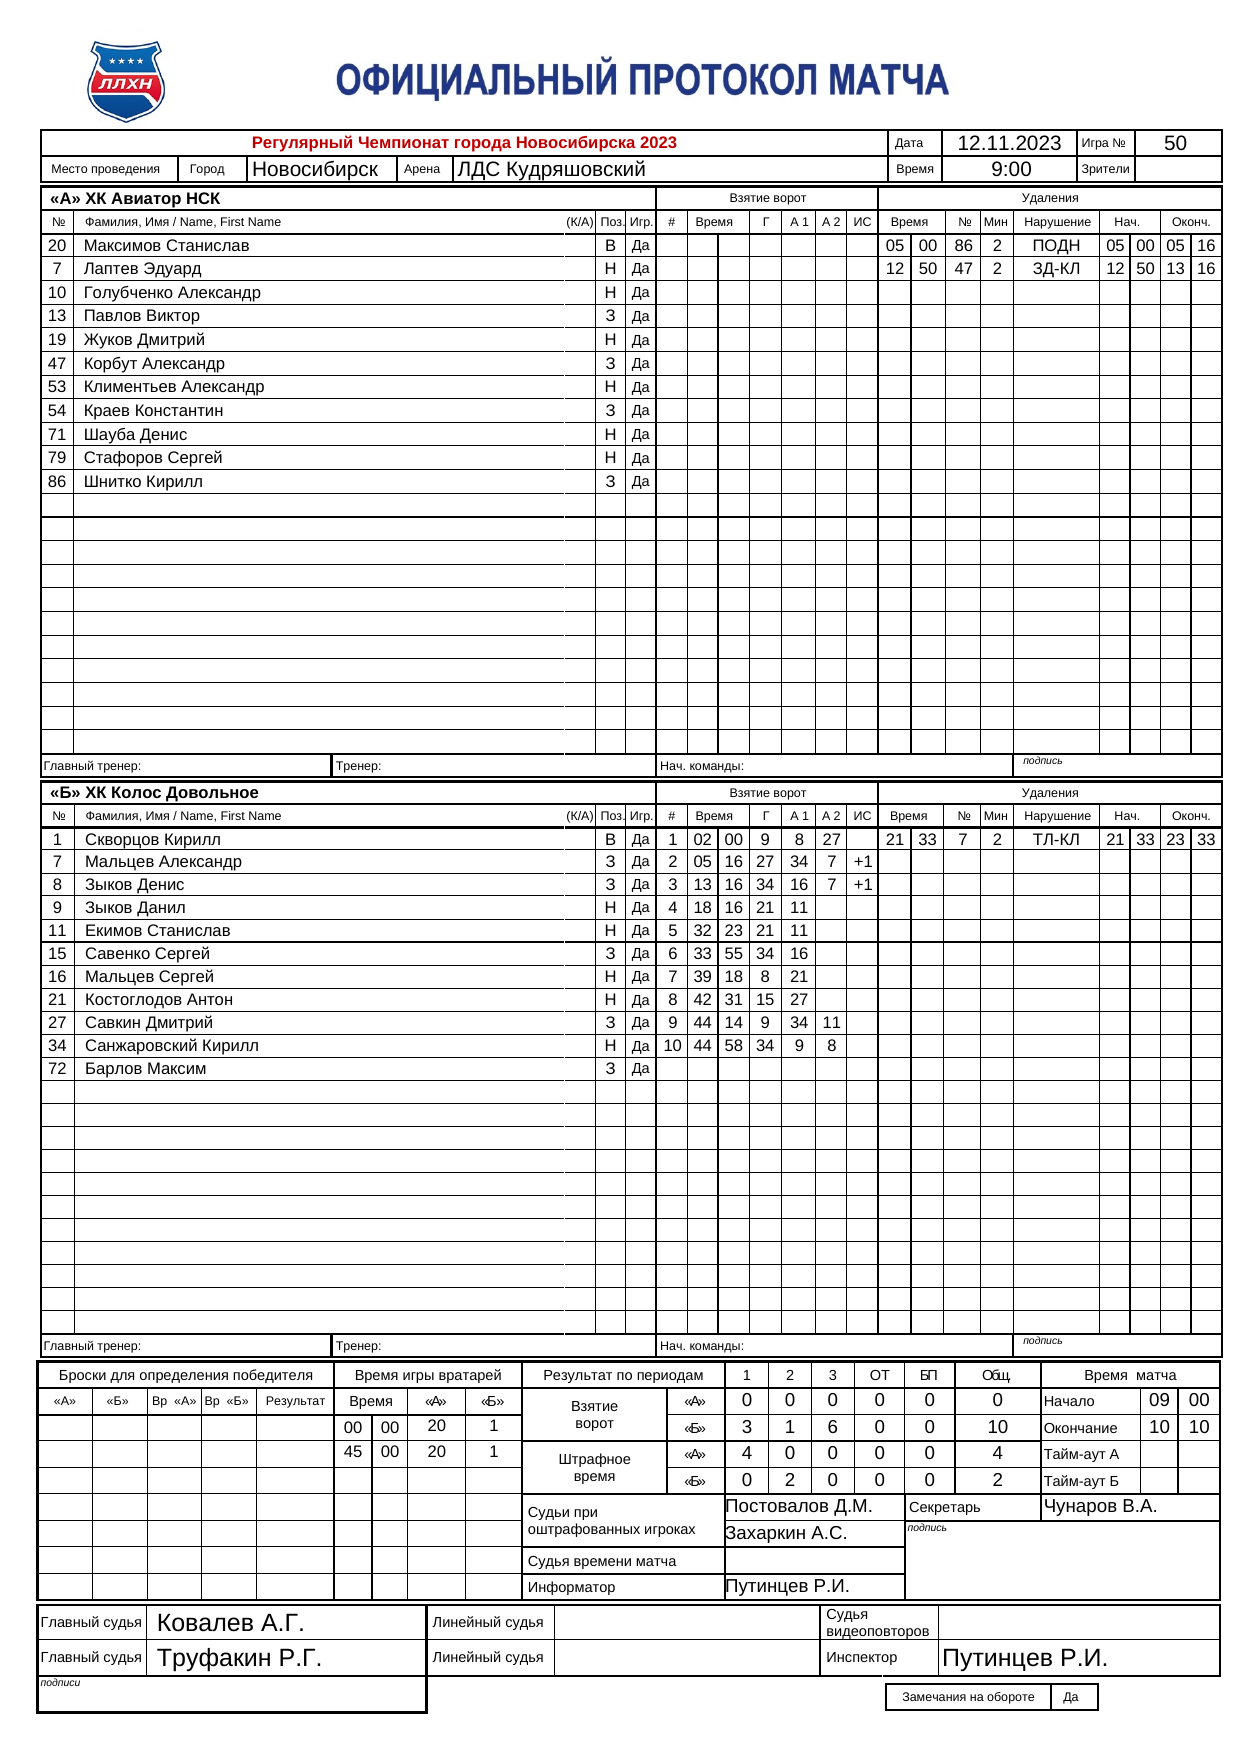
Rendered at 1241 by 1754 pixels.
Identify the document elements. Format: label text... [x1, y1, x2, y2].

table_cell [1192, 1173, 1221, 1195]
table_cell 0 [726, 1389, 768, 1413]
table_cell [981, 1288, 1013, 1310]
table_cell [1136, 157, 1221, 181]
table_cell ИС [847, 805, 877, 826]
table_cell [912, 989, 943, 1011]
table_cell [565, 1311, 595, 1333]
table_cell [719, 565, 749, 587]
table_cell [657, 636, 687, 658]
table_cell 00 [1131, 235, 1160, 256]
table_cell [75, 1104, 564, 1126]
table_cell [879, 565, 910, 587]
table_cell [782, 1127, 815, 1149]
table_cell [1192, 1196, 1221, 1218]
table_cell [1161, 423, 1190, 445]
table_cell [1131, 707, 1160, 729]
table_cell Н [596, 376, 625, 398]
table_cell [1192, 874, 1221, 895]
table_cell 27 [816, 829, 846, 849]
table_cell 54 [42, 399, 73, 422]
table_cell [1192, 920, 1221, 941]
table_cell [1014, 1242, 1099, 1264]
table_cell В [596, 235, 625, 256]
table_cell [847, 423, 877, 445]
table_cell [719, 494, 749, 516]
table_cell [1131, 1150, 1160, 1172]
table_cell Н [596, 896, 625, 918]
table_cell [782, 1081, 815, 1103]
table_cell 16 [1192, 235, 1221, 256]
table_cell [75, 1288, 564, 1310]
table_cell [981, 281, 1013, 303]
table_cell 7 [42, 257, 73, 280]
table_cell 53 [42, 376, 73, 398]
table_cell [847, 896, 877, 918]
table_cell [816, 1173, 846, 1195]
table_cell [688, 1196, 717, 1218]
table_cell [782, 1150, 815, 1172]
table_header 3 [812, 1363, 854, 1387]
table_cell [912, 305, 945, 327]
table_cell [565, 588, 595, 611]
table_cell [782, 612, 815, 634]
table_cell 4 [726, 1442, 768, 1467]
table_cell [782, 683, 815, 706]
table_cell З [596, 1012, 625, 1033]
table_cell [596, 1104, 625, 1126]
table_cell [1161, 399, 1190, 422]
table_cell [565, 1127, 595, 1149]
table_cell 0 [812, 1442, 854, 1467]
table_cell [750, 494, 781, 516]
table_cell Ковалев А.Г. [147, 1606, 425, 1639]
table_cell 34 [750, 943, 781, 964]
table_cell [626, 1265, 655, 1287]
table_cell 23 [719, 920, 749, 941]
table_cell [816, 588, 846, 611]
table_cell [1131, 1219, 1160, 1241]
table_cell [981, 636, 1013, 658]
table_cell [596, 1127, 625, 1149]
table_cell [1014, 874, 1099, 895]
table_cell 0 [956, 1389, 1040, 1413]
table_cell [816, 281, 846, 303]
table_cell [750, 1265, 781, 1287]
table_cell [1141, 1441, 1177, 1467]
table_cell [1131, 376, 1160, 398]
table_cell [719, 1104, 749, 1126]
table_cell Постовалов Д.М. [726, 1495, 904, 1520]
table_cell [1014, 565, 1099, 587]
table_cell Зрители [1078, 157, 1134, 181]
table_cell [1192, 494, 1221, 516]
table_cell [74, 541, 564, 564]
table_cell [719, 683, 749, 706]
table_cell [1192, 1035, 1221, 1057]
table_cell 71 [42, 423, 73, 445]
table_cell [782, 235, 815, 256]
table_cell [816, 1311, 846, 1333]
table_cell [74, 636, 564, 658]
table_cell [750, 565, 781, 587]
table_cell [750, 1104, 781, 1126]
table_cell 10 [657, 1035, 687, 1057]
table_cell [408, 1547, 465, 1573]
table_cell [1192, 896, 1221, 918]
table_cell [847, 588, 877, 611]
table_cell Г [750, 211, 781, 233]
table_cell [879, 446, 910, 469]
table_cell 9 [657, 1012, 687, 1033]
table_cell [944, 1058, 980, 1079]
table_cell [1192, 376, 1221, 398]
table_cell [596, 1311, 625, 1333]
table_cell [879, 683, 910, 706]
table_cell [912, 1081, 943, 1103]
table_cell [688, 1219, 717, 1241]
table_cell [1192, 446, 1221, 469]
table_cell 16 [1192, 257, 1221, 280]
table_cell [257, 1574, 333, 1599]
table_cell [42, 1081, 74, 1103]
table_cell Нач. команды: [657, 1335, 1012, 1356]
table_cell [782, 281, 815, 303]
table_cell [408, 1574, 465, 1599]
table_cell Взятие ворот [523, 1389, 666, 1440]
table_cell [657, 683, 687, 706]
table_cell [1131, 281, 1160, 303]
table_cell [981, 683, 1013, 706]
table_cell [750, 235, 781, 256]
table_cell [879, 636, 910, 658]
table_cell [750, 1173, 781, 1195]
table_cell [782, 1173, 815, 1195]
table_cell [912, 1012, 943, 1033]
table_cell Г [750, 805, 781, 826]
table_cell [1014, 305, 1099, 327]
table_cell Нарушение [1014, 805, 1099, 826]
table_cell 39 [688, 966, 717, 987]
table_cell [565, 423, 595, 445]
table_cell № [42, 211, 73, 233]
table_cell [1100, 352, 1129, 374]
table_cell [626, 1173, 655, 1195]
table_cell 0 [855, 1415, 904, 1440]
table_cell [596, 707, 625, 729]
table_cell Результат [257, 1389, 333, 1413]
table_cell [816, 966, 846, 987]
table_cell Да [626, 352, 655, 374]
table_cell [657, 470, 687, 493]
table_cell [939, 1606, 1219, 1639]
table_cell [879, 399, 910, 422]
table_cell [75, 1242, 564, 1264]
table_cell [373, 1468, 407, 1493]
table_cell [596, 518, 625, 540]
table_cell [816, 896, 846, 918]
table_cell 42 [688, 989, 717, 1011]
table_cell 14 [719, 1012, 749, 1033]
table_cell 8 [816, 1035, 846, 1057]
table_cell [1014, 1081, 1099, 1103]
table_cell [847, 399, 877, 422]
table_cell [596, 1265, 625, 1287]
table_cell [981, 920, 1013, 941]
table_cell [257, 1521, 333, 1546]
table_cell [1014, 920, 1099, 941]
table_cell 2 [657, 850, 687, 872]
table_cell Игр. [626, 805, 655, 826]
table_cell [912, 659, 945, 682]
table_cell 16 [782, 874, 815, 895]
table_cell [335, 1521, 371, 1546]
table_cell [1014, 376, 1099, 398]
table_cell 18 [688, 896, 717, 918]
table_cell [42, 565, 73, 587]
table_cell [750, 1150, 781, 1172]
table_cell [883, 1677, 1220, 1681]
table_cell [1100, 1196, 1129, 1218]
table_cell [816, 683, 846, 706]
table_cell [42, 1150, 74, 1172]
table_cell [1014, 707, 1099, 729]
table_cell [981, 518, 1013, 540]
table_cell [75, 1173, 564, 1195]
table_cell [657, 565, 687, 587]
table_cell 27 [782, 989, 815, 1011]
table_cell [74, 518, 564, 540]
table_header Замечания на обороте [887, 1685, 1050, 1709]
table_cell [816, 328, 846, 351]
table_cell [1131, 588, 1160, 611]
table_cell [1131, 943, 1160, 964]
table_cell [879, 541, 910, 564]
table_cell «А» [668, 1442, 724, 1467]
table_cell [1014, 989, 1099, 1011]
table_cell [39, 1441, 92, 1467]
table_cell [657, 281, 687, 303]
table_cell Вр «Б» [202, 1389, 256, 1413]
table_cell [912, 1058, 943, 1079]
table_cell [981, 1265, 1013, 1287]
table_cell [74, 730, 564, 753]
table_cell [1014, 850, 1099, 872]
table_cell 47 [946, 257, 980, 280]
table_cell [1014, 1035, 1099, 1057]
table_cell [847, 966, 877, 987]
table_cell ЛДС Кудряшовский [454, 157, 887, 181]
table_cell [1131, 352, 1160, 374]
table_cell [74, 707, 564, 729]
table_cell [944, 989, 980, 1011]
table_cell [626, 565, 655, 587]
table_cell Труфакин Р.Г. [147, 1640, 425, 1675]
table_cell [750, 1242, 781, 1264]
table_cell [596, 1150, 625, 1172]
table_cell 72 [42, 1058, 74, 1079]
table_cell 11 [816, 1012, 846, 1033]
table_cell З [596, 470, 625, 493]
table_cell [565, 1081, 595, 1103]
table_cell [626, 1288, 655, 1310]
table_cell Барлов Максим [75, 1058, 564, 1079]
table_cell 1 [769, 1415, 811, 1440]
table_cell [1100, 423, 1129, 445]
table_cell Скворцов Кирилл [75, 829, 564, 849]
table_header Удаления [879, 783, 1221, 803]
table_cell [1131, 730, 1160, 753]
table_cell [93, 1521, 147, 1546]
table_cell [148, 1547, 201, 1573]
table_cell [1192, 281, 1221, 303]
table_cell [719, 1173, 749, 1195]
table_cell Главный судья [39, 1640, 146, 1675]
table_cell Да [626, 470, 655, 493]
table_cell [202, 1416, 256, 1440]
table_cell [1161, 966, 1190, 987]
table_cell Игр. [626, 211, 655, 233]
table_cell Да [626, 989, 655, 1011]
table_cell № [944, 805, 980, 826]
table_cell В [596, 829, 625, 849]
table_cell [816, 305, 846, 327]
table_cell [816, 612, 846, 634]
table_cell [944, 1104, 980, 1126]
table_cell [1161, 1311, 1190, 1333]
table_cell 8 [750, 966, 781, 987]
table_cell [1131, 989, 1160, 1011]
table_cell «А» [668, 1389, 724, 1413]
table_cell 10 [1179, 1415, 1219, 1440]
table_cell [565, 636, 595, 658]
table_cell 33 [688, 943, 717, 964]
table_cell 20 [408, 1416, 465, 1440]
table_cell [1192, 588, 1221, 611]
table_cell [42, 1127, 74, 1149]
table_cell [626, 1196, 655, 1218]
table_cell [981, 707, 1013, 729]
table_cell [1161, 541, 1190, 564]
table_cell [202, 1468, 256, 1493]
table_cell [688, 541, 717, 564]
table_cell [565, 376, 595, 398]
table_cell [816, 1196, 846, 1218]
table_cell [1131, 612, 1160, 634]
table_cell [782, 588, 815, 611]
table_cell [912, 636, 945, 658]
table_header Взятие ворот [657, 783, 877, 803]
table_cell [1014, 1173, 1099, 1195]
table_cell «А» [39, 1389, 92, 1413]
table_cell 0 [812, 1468, 854, 1493]
table_cell 2 [769, 1468, 811, 1493]
table_cell [688, 1104, 717, 1126]
table_cell [750, 1081, 781, 1103]
table_cell 44 [688, 1035, 717, 1057]
table_cell [657, 541, 687, 564]
table_cell [879, 1242, 910, 1264]
table_cell [688, 659, 717, 682]
table_cell [565, 1196, 595, 1218]
table_cell [688, 494, 717, 516]
table_cell [1161, 1288, 1190, 1310]
table_cell [1161, 1196, 1190, 1218]
table_cell Да [626, 1035, 655, 1057]
table_cell [42, 636, 73, 658]
table_cell [626, 1127, 655, 1149]
table_cell [42, 1196, 74, 1218]
table_cell [816, 659, 846, 682]
table_cell [847, 683, 877, 706]
table_cell Да [626, 446, 655, 469]
table_cell [912, 896, 943, 918]
table_cell [1014, 541, 1099, 564]
table_cell [1192, 470, 1221, 493]
table_cell [981, 1012, 1013, 1033]
table_cell [946, 612, 980, 634]
table_cell [1131, 850, 1160, 872]
table_cell [912, 518, 945, 540]
table_cell А 1 [782, 211, 815, 233]
table_cell [1192, 1058, 1221, 1079]
table_cell [750, 376, 781, 398]
table_cell [816, 494, 846, 516]
table_cell Н [596, 257, 625, 280]
table_cell [912, 1104, 943, 1126]
table_cell 20 [408, 1441, 465, 1467]
table_cell [912, 1173, 943, 1195]
table_cell [596, 1196, 625, 1218]
table_cell [944, 1081, 980, 1103]
table_cell 8 [42, 874, 74, 895]
table_cell [657, 707, 687, 729]
table_cell 0 [812, 1389, 854, 1413]
table_cell [782, 376, 815, 398]
table_cell [912, 328, 945, 351]
table_cell [257, 1547, 333, 1573]
table_cell [912, 850, 943, 872]
table_cell [946, 707, 980, 729]
table_cell [626, 612, 655, 634]
table_cell [565, 943, 595, 964]
table_cell 16 [782, 943, 815, 964]
table_cell [42, 730, 73, 753]
table_cell [944, 1035, 980, 1057]
table_cell [946, 565, 980, 587]
table_cell [847, 541, 877, 564]
table_cell [1100, 376, 1129, 398]
table_cell [782, 1104, 815, 1126]
table_cell Оконч. [1161, 211, 1221, 233]
table_cell [1014, 943, 1099, 964]
table_cell 05 [1161, 235, 1190, 256]
table_cell 3 [726, 1415, 768, 1440]
table_cell Н [596, 989, 625, 1011]
table_cell [782, 352, 815, 374]
table_cell № [42, 805, 74, 826]
table_cell [626, 518, 655, 540]
table_cell [1014, 1127, 1099, 1149]
table_cell подпись [1014, 1335, 1221, 1356]
table_cell 86 [946, 235, 980, 256]
table_cell [1014, 1058, 1099, 1079]
table_cell [1161, 659, 1190, 682]
table_header 12.11.2023 [943, 131, 1076, 155]
table_cell [750, 1196, 781, 1218]
table_cell (К/А) [565, 805, 595, 826]
table_cell [565, 470, 595, 493]
table_cell Да [626, 328, 655, 351]
table_cell [981, 730, 1013, 753]
table_cell Да [626, 966, 655, 987]
table_cell [750, 541, 781, 564]
table_cell [719, 446, 749, 469]
table_cell [1100, 966, 1129, 987]
table_cell [688, 1058, 717, 1079]
table_cell [1192, 707, 1221, 729]
table_cell [879, 850, 910, 872]
table_cell 34 [782, 1012, 815, 1033]
table_cell [847, 989, 877, 1011]
table_cell 19 [42, 328, 73, 351]
table_cell [847, 470, 877, 493]
table_cell [879, 1058, 910, 1079]
table_cell [816, 399, 846, 422]
table_cell [657, 588, 687, 611]
table_cell [782, 1058, 815, 1079]
table_cell Да [626, 874, 655, 895]
table_cell [1192, 1265, 1221, 1287]
table_cell [944, 1173, 980, 1195]
table_cell [1192, 423, 1221, 445]
table_cell [565, 896, 595, 918]
table_cell [202, 1521, 256, 1546]
table_cell [1014, 518, 1099, 540]
table_cell [750, 257, 781, 280]
table_cell [1192, 730, 1221, 753]
table_cell [1161, 896, 1190, 918]
table_cell [816, 943, 846, 964]
table_cell [1014, 612, 1099, 634]
table_cell [657, 1288, 687, 1310]
table_cell [912, 1127, 943, 1149]
table_cell [1100, 612, 1129, 634]
table_cell [1131, 494, 1160, 516]
table_cell [1192, 966, 1221, 987]
table_cell Секретарь [906, 1495, 1040, 1520]
table_cell Зыков Данил [75, 896, 564, 918]
table_cell подписи [39, 1677, 425, 1711]
table_cell Павлов Виктор [74, 305, 564, 327]
table_cell [816, 1127, 846, 1149]
table_cell [335, 1574, 371, 1599]
table_header Игра № [1078, 131, 1134, 155]
table_cell 0 [905, 1468, 954, 1493]
table_cell [879, 1012, 910, 1033]
table_cell [75, 1081, 564, 1103]
table_cell [719, 1242, 749, 1264]
table_cell [750, 1058, 781, 1079]
table_cell [847, 707, 877, 729]
table_cell [719, 423, 749, 445]
table_cell [1179, 1441, 1219, 1467]
table_cell [1192, 1150, 1221, 1172]
table_cell Новосибирск [248, 157, 396, 181]
table_cell [1192, 305, 1221, 327]
table_cell Мальцев Сергей [75, 966, 564, 987]
table_cell [879, 1173, 910, 1195]
table_cell [1131, 305, 1160, 327]
table_cell [879, 1127, 910, 1149]
table_cell [148, 1494, 201, 1520]
table_cell Путинцев Р.И. [939, 1640, 1219, 1675]
table_cell [1100, 1219, 1129, 1241]
table_cell [912, 683, 945, 706]
table_cell 86 [42, 470, 73, 493]
table_cell Тренер: [333, 1335, 655, 1356]
table_cell Да [626, 257, 655, 280]
table_cell [981, 1311, 1013, 1333]
table_cell Линейный судья [428, 1606, 554, 1639]
table_cell [719, 612, 749, 634]
table_cell [816, 1288, 846, 1310]
table_cell [1192, 1104, 1221, 1126]
table_cell [782, 1219, 815, 1241]
table_cell [946, 541, 980, 564]
table_cell Город [179, 157, 246, 181]
table_cell [912, 920, 943, 941]
table_cell «Б» [668, 1415, 724, 1440]
table_cell [657, 423, 687, 445]
table_cell [93, 1416, 147, 1440]
table_cell [565, 352, 595, 374]
table_cell [1161, 1242, 1190, 1264]
table_cell 12 [1100, 257, 1129, 280]
table_cell [981, 305, 1013, 327]
table_cell 9 [42, 896, 74, 918]
table_cell Главный тренер: [42, 755, 330, 776]
table_cell 7 [816, 874, 846, 895]
table_cell [657, 1265, 687, 1287]
table_cell [1161, 683, 1190, 706]
table_cell 00 [912, 235, 945, 256]
table_cell [626, 707, 655, 729]
table_cell [408, 1494, 465, 1520]
table_cell [981, 1035, 1013, 1057]
table_cell [816, 1265, 846, 1287]
table_cell [565, 920, 595, 941]
table_cell [466, 1547, 521, 1573]
table_cell Путинцев Р.И. [726, 1575, 904, 1599]
table_cell [565, 1242, 595, 1264]
table_cell «Б » [466, 1389, 521, 1413]
table_cell Голубченко Александр [74, 281, 564, 303]
table_cell [565, 683, 595, 706]
table_cell З [596, 874, 625, 895]
table_cell [466, 1521, 521, 1546]
table_cell 0 [769, 1389, 811, 1413]
table_cell [1131, 423, 1160, 445]
table_cell [1014, 730, 1099, 753]
table_cell [596, 541, 625, 564]
table_cell [596, 659, 625, 682]
table_cell 13 [42, 305, 73, 327]
table_cell Жуков Дмитрий [74, 328, 564, 351]
table_cell 0 [855, 1468, 904, 1493]
table_cell [1192, 659, 1221, 682]
table_cell [596, 636, 625, 658]
table_cell 9 [750, 1012, 781, 1033]
table_cell [257, 1468, 333, 1493]
table_cell [946, 470, 980, 493]
table_cell [42, 1104, 74, 1126]
table_cell 2 [981, 829, 1013, 849]
table_cell [912, 966, 943, 987]
table_cell [879, 1196, 910, 1218]
table_cell [596, 683, 625, 706]
table_cell Да [626, 920, 655, 941]
table_cell [944, 1127, 980, 1149]
table_cell [1161, 1173, 1190, 1195]
table_cell [1014, 1196, 1099, 1218]
table_cell 00 [373, 1416, 407, 1440]
table_cell ПОДН [1014, 235, 1099, 256]
table_cell [626, 1219, 655, 1241]
table_cell [816, 470, 846, 493]
table_cell [93, 1494, 147, 1520]
table_cell [74, 659, 564, 682]
table_header Регулярный Чемпионат города Новосибирска 2023 [42, 131, 887, 155]
table_cell [657, 1081, 687, 1103]
table_cell [42, 659, 73, 682]
table_cell [816, 1150, 846, 1172]
table_cell 47 [42, 352, 73, 374]
table_cell [879, 612, 910, 634]
table_cell [565, 829, 595, 849]
table_cell [879, 518, 910, 540]
table_cell [912, 588, 945, 611]
table_cell [202, 1547, 256, 1573]
table_cell [565, 257, 595, 280]
table_cell 6 [812, 1415, 854, 1440]
table_cell [1161, 707, 1190, 729]
table_cell [39, 1574, 92, 1599]
table_cell [1161, 989, 1190, 1011]
table_cell [555, 1640, 819, 1675]
table_cell [335, 1547, 371, 1573]
table_cell [816, 1219, 846, 1241]
table_cell 27 [750, 850, 781, 872]
table_cell [1131, 1288, 1160, 1310]
table_cell [565, 1288, 595, 1310]
table_cell [847, 829, 877, 849]
table_cell 11 [782, 920, 815, 941]
table_cell [1161, 328, 1190, 351]
table_cell [719, 1311, 749, 1333]
table_cell [879, 659, 910, 682]
table_cell [981, 1196, 1013, 1218]
table_cell # [657, 211, 687, 233]
table_cell [719, 1081, 749, 1103]
table_cell [1161, 730, 1190, 753]
table_cell 4 [657, 896, 687, 918]
table_cell [946, 636, 980, 658]
table_cell Начало [1042, 1389, 1140, 1413]
table_cell [565, 1104, 595, 1126]
table_cell [879, 966, 910, 987]
table_cell [816, 376, 846, 398]
table_cell [944, 1242, 980, 1264]
table_cell [1192, 1081, 1221, 1103]
table_cell [750, 328, 781, 351]
table_cell Арена [398, 157, 452, 181]
table_cell [657, 1196, 687, 1218]
table_cell [782, 1242, 815, 1264]
table_cell [688, 518, 717, 540]
table_cell # [657, 805, 687, 826]
table_cell [565, 659, 595, 682]
table_cell [816, 1058, 846, 1079]
table_cell [75, 1127, 564, 1149]
table_cell [202, 1494, 256, 1520]
table_cell [1014, 470, 1099, 493]
table_cell [847, 730, 877, 753]
table_cell [912, 352, 945, 374]
table_cell 00 [719, 829, 749, 849]
table_cell [657, 518, 687, 540]
table_cell [847, 235, 877, 256]
table_cell [981, 850, 1013, 872]
table_cell [1192, 328, 1221, 351]
table_cell [74, 565, 564, 587]
table_cell Н [596, 328, 625, 351]
table_cell «А» [408, 1389, 465, 1413]
table_cell [1131, 920, 1160, 941]
table_cell 34 [750, 1035, 781, 1057]
table_cell [202, 1441, 256, 1467]
table_cell [981, 1242, 1013, 1264]
table_cell [1100, 588, 1129, 611]
table_cell [981, 1150, 1013, 1172]
table_cell [657, 352, 687, 374]
table_cell [944, 1288, 980, 1310]
table_cell [944, 874, 980, 895]
table_cell [816, 257, 846, 280]
table_cell [1131, 518, 1160, 540]
table_cell [1100, 1288, 1129, 1310]
table_cell [1014, 423, 1099, 445]
table_cell Мин [981, 211, 1013, 233]
table_cell [1100, 1058, 1129, 1079]
table_cell [847, 612, 877, 634]
table_cell [596, 1242, 625, 1264]
table_cell [466, 1494, 521, 1520]
table_cell [1100, 989, 1129, 1011]
table_cell [1131, 1081, 1160, 1103]
table_cell 18 [719, 966, 749, 987]
table_cell [1131, 399, 1160, 422]
table_cell [688, 636, 717, 658]
table_cell [981, 1219, 1013, 1241]
table_cell [1100, 1081, 1129, 1103]
table_cell [1179, 1468, 1219, 1493]
table_cell 2 [981, 235, 1013, 256]
table_cell [912, 446, 945, 469]
table_cell Краев Константин [74, 399, 564, 422]
table_cell [816, 352, 846, 374]
table_cell [93, 1468, 147, 1493]
table_cell [847, 1058, 877, 1079]
table_cell [1131, 470, 1160, 493]
table_cell [75, 1219, 564, 1241]
table_cell Инспектор [821, 1640, 938, 1675]
table_cell [1161, 850, 1190, 872]
table_cell [1161, 1150, 1190, 1172]
table_cell [782, 1265, 815, 1287]
table_cell [847, 636, 877, 658]
table_cell [912, 541, 945, 564]
table_cell [1100, 730, 1129, 753]
table_cell [981, 989, 1013, 1011]
table_cell [1131, 1058, 1160, 1079]
table_cell 50 [912, 257, 945, 280]
table_cell [657, 1058, 687, 1079]
table_cell [946, 281, 980, 303]
table_cell [565, 1173, 595, 1195]
table_cell [719, 636, 749, 658]
table_cell [596, 730, 625, 753]
table_cell [719, 1127, 749, 1149]
table_cell [1161, 1265, 1190, 1287]
table_cell [75, 1311, 564, 1333]
table_cell [816, 565, 846, 587]
table_cell [782, 1288, 815, 1310]
table_cell [847, 1081, 877, 1103]
table_cell [782, 659, 815, 682]
table_cell [1131, 966, 1160, 987]
table_cell [688, 1242, 717, 1264]
table_cell [1100, 636, 1129, 658]
table_cell Нач. команды: [657, 755, 1012, 776]
table_cell [981, 399, 1013, 422]
table_cell [1192, 1012, 1221, 1033]
table_cell [879, 423, 910, 445]
table_cell [565, 494, 595, 516]
table_cell [719, 588, 749, 611]
table_cell [42, 1288, 74, 1310]
table_cell 21 [750, 920, 781, 941]
table_cell [1014, 636, 1099, 658]
table_cell 0 [769, 1442, 811, 1467]
table_cell [626, 683, 655, 706]
table_header «А» ХК Авиатор НСК [42, 188, 655, 209]
table_cell [782, 1311, 815, 1333]
table_cell [1131, 874, 1160, 895]
table_cell 1 [466, 1416, 521, 1440]
table_cell [1161, 352, 1190, 374]
table_cell [1131, 446, 1160, 469]
table_cell +1 [847, 874, 877, 895]
table_cell [1100, 1127, 1129, 1149]
table_cell ЗД-КЛ [1014, 257, 1099, 280]
table_cell [657, 1311, 687, 1333]
table_cell [565, 612, 595, 634]
table_cell [981, 588, 1013, 611]
table_cell 9 [782, 1035, 815, 1057]
table_cell [596, 588, 625, 611]
table_cell [42, 707, 73, 729]
table_cell [1161, 470, 1190, 493]
table_cell [555, 1606, 819, 1639]
table_cell [816, 989, 846, 1011]
table_cell Вр «А» [148, 1389, 201, 1413]
table_cell [688, 399, 717, 422]
table_cell [1161, 281, 1190, 303]
table_cell [816, 730, 846, 753]
table_cell 05 [688, 850, 717, 872]
table_cell Окончание [1042, 1415, 1140, 1440]
table_cell [1100, 1150, 1129, 1172]
table_cell [1131, 1012, 1160, 1033]
table_cell [912, 612, 945, 634]
table_cell [847, 1242, 877, 1264]
table_cell [912, 730, 945, 753]
table_cell Тренер: [333, 755, 655, 776]
table_cell З [596, 305, 625, 327]
table_cell [719, 707, 749, 729]
table_cell [39, 1521, 92, 1546]
table_cell [1014, 281, 1099, 303]
table_cell 7 [944, 829, 980, 849]
table_cell [42, 588, 73, 611]
table_cell [912, 1265, 943, 1287]
table_cell [657, 730, 687, 753]
table_header Удаления [879, 188, 1221, 209]
table_cell [719, 399, 749, 422]
table_cell [981, 896, 1013, 918]
table_cell [148, 1441, 201, 1467]
table_cell [719, 328, 749, 351]
table_cell Да [626, 235, 655, 256]
table_cell [1161, 1104, 1190, 1126]
table_cell [912, 281, 945, 303]
table_cell [565, 541, 595, 564]
table_cell [847, 1265, 877, 1287]
table_cell 9:00 [943, 157, 1076, 181]
table_cell [981, 328, 1013, 351]
table_cell [148, 1468, 201, 1493]
table_cell [1192, 1288, 1221, 1310]
table_header 50 [1136, 131, 1221, 155]
table_cell 7 [42, 850, 74, 872]
table_cell [1131, 1173, 1160, 1195]
table_cell [148, 1521, 201, 1546]
table_cell [912, 1150, 943, 1172]
table_cell 0 [905, 1389, 954, 1413]
table_cell [657, 328, 687, 351]
table_cell 21 [42, 989, 74, 1011]
table_cell [981, 494, 1013, 516]
table_cell [750, 470, 781, 493]
table_cell [1100, 874, 1129, 895]
table_cell [946, 399, 980, 422]
table_cell [847, 1150, 877, 1172]
table_cell [944, 920, 980, 941]
table_cell [39, 1416, 92, 1440]
table_cell [981, 1104, 1013, 1126]
table_cell [782, 518, 815, 540]
table_cell [93, 1547, 147, 1573]
table_cell [879, 1311, 910, 1333]
table_cell [912, 1035, 943, 1057]
table_cell [1100, 1104, 1129, 1126]
table_cell [688, 423, 717, 445]
table_cell [879, 470, 910, 493]
table_cell Чунаров В.А. [1042, 1495, 1219, 1520]
table_cell [75, 1196, 564, 1218]
table_cell Мальцев Александр [75, 850, 564, 872]
table_cell [626, 659, 655, 682]
table_cell [782, 423, 815, 445]
table_cell [879, 1104, 910, 1126]
table_cell Нач. [1100, 211, 1160, 233]
table_cell Главный судья [39, 1606, 146, 1639]
table_header Броски для определения победителя [39, 1363, 333, 1387]
table_cell [657, 376, 687, 398]
table_cell [847, 305, 877, 327]
table_cell [782, 541, 815, 564]
table_cell 6 [657, 943, 687, 964]
table_cell № [946, 211, 980, 233]
table_cell [946, 423, 980, 445]
table_cell [42, 494, 73, 516]
table_cell [782, 328, 815, 351]
table_cell [657, 1104, 687, 1126]
table_cell [879, 1265, 910, 1287]
table_cell [688, 565, 717, 587]
table_cell Н [596, 920, 625, 941]
table_cell [688, 328, 717, 351]
table_cell [879, 1035, 910, 1057]
table_cell [879, 730, 910, 753]
table_cell [1161, 518, 1190, 540]
table_header 2 [769, 1363, 811, 1387]
table_cell [1014, 683, 1099, 706]
table_cell Шауба Денис [74, 423, 564, 445]
table_cell [688, 470, 717, 493]
table_cell [596, 565, 625, 587]
table_cell Захаркин А.С. [726, 1521, 904, 1546]
table_cell [688, 588, 717, 611]
table_cell [1141, 1468, 1177, 1493]
table_cell [912, 399, 945, 422]
table_cell [847, 659, 877, 682]
table_cell Н [596, 1035, 625, 1057]
table_cell [912, 707, 945, 729]
table_cell [1100, 1012, 1129, 1033]
table_cell [1131, 1035, 1160, 1057]
table_cell [912, 470, 945, 493]
table_cell [39, 1468, 92, 1493]
table_cell 05 [1100, 235, 1129, 256]
table_cell [946, 494, 980, 516]
table_cell [750, 281, 781, 303]
table_cell [626, 588, 655, 611]
table_cell [1131, 636, 1160, 658]
table_cell 16 [719, 874, 749, 895]
table_cell [719, 352, 749, 374]
table_cell [688, 305, 717, 327]
table_cell [1014, 1265, 1099, 1287]
table_cell [1014, 1219, 1099, 1241]
table_cell [657, 446, 687, 469]
table_cell [847, 1127, 877, 1149]
table_cell [688, 281, 717, 303]
table_cell 15 [42, 943, 74, 964]
table_cell Санжаровский Кирилл [75, 1035, 564, 1057]
table_cell [1192, 1311, 1221, 1333]
table_cell [1192, 1127, 1221, 1149]
table_cell [1131, 541, 1160, 564]
table_cell 50 [1131, 257, 1160, 280]
table_cell [565, 1219, 595, 1241]
table_cell [657, 1219, 687, 1241]
table_cell [879, 707, 910, 729]
table_cell 34 [782, 850, 815, 872]
table_cell [847, 1196, 877, 1218]
table_cell [1161, 636, 1190, 658]
table_cell подпись [1014, 755, 1221, 776]
table_cell А 2 [816, 211, 846, 233]
table_cell Время [688, 805, 749, 826]
table_cell [1100, 305, 1129, 327]
table_cell [816, 235, 846, 256]
table_cell Н [596, 281, 625, 303]
table_cell [944, 1219, 980, 1241]
table_cell [879, 1219, 910, 1241]
table_cell 02 [688, 829, 717, 849]
table_cell 20 [42, 235, 73, 256]
table_header Дата [889, 131, 941, 155]
table_cell Место проведения [42, 157, 177, 181]
table_cell [719, 659, 749, 682]
table_cell [847, 328, 877, 351]
table_cell [847, 1288, 877, 1310]
table_cell 9 [750, 829, 781, 849]
table_cell (К/А) [565, 211, 595, 233]
table_cell 45 [335, 1441, 371, 1467]
table_cell З [596, 352, 625, 374]
table_cell [981, 612, 1013, 634]
table_cell Да [626, 399, 655, 422]
table_cell [1161, 1127, 1190, 1149]
table_header Время игры вратарей [335, 1363, 521, 1387]
table_cell [1131, 1104, 1160, 1126]
table_cell [1131, 1265, 1160, 1287]
table_cell [750, 659, 781, 682]
table_cell [750, 352, 781, 374]
table_cell [42, 541, 73, 564]
table_cell [335, 1468, 371, 1493]
table_cell [565, 518, 595, 540]
table_cell [912, 943, 943, 964]
table_cell Да [626, 943, 655, 964]
table_cell [39, 1494, 92, 1520]
table_cell [596, 1173, 625, 1195]
table_cell 27 [42, 1012, 74, 1033]
table_cell [719, 235, 749, 256]
table_cell [1192, 612, 1221, 634]
table_cell [847, 494, 877, 516]
table_cell ТЛ-КЛ [1014, 829, 1099, 849]
table_cell [1100, 850, 1129, 872]
table_cell [657, 1127, 687, 1149]
table_cell [1161, 1012, 1190, 1033]
table_cell [1100, 1265, 1129, 1287]
table_cell Стафоров Сергей [74, 446, 564, 469]
table_cell Да [626, 423, 655, 445]
table_cell [816, 920, 846, 941]
table_cell [981, 1173, 1013, 1195]
table_cell [1192, 636, 1221, 658]
table_cell [981, 565, 1013, 587]
table_cell [847, 1173, 877, 1195]
table_cell [719, 518, 749, 540]
table_cell [657, 659, 687, 682]
table_cell [1014, 446, 1099, 469]
table_cell [626, 1104, 655, 1126]
table_cell Н [596, 423, 625, 445]
table_cell Да [626, 829, 655, 849]
table_cell [879, 281, 910, 303]
table_cell [1161, 920, 1190, 941]
table_cell [981, 423, 1013, 445]
table_cell [565, 1035, 595, 1057]
table_cell [42, 1242, 74, 1264]
table_cell [1100, 683, 1129, 706]
table_cell [42, 612, 73, 634]
table_cell [847, 1035, 877, 1057]
table_cell [688, 1081, 717, 1103]
table_cell [1161, 612, 1190, 634]
table_cell [626, 494, 655, 516]
table_cell 12 [879, 257, 910, 280]
table_cell [1161, 305, 1190, 327]
table_header Время матча [1042, 1363, 1219, 1387]
table_cell [657, 1173, 687, 1195]
table_cell [1100, 707, 1129, 729]
table_cell Мин [981, 805, 1013, 826]
table_cell [946, 305, 980, 327]
table_cell [1192, 989, 1221, 1011]
table_cell 11 [782, 896, 815, 918]
table_cell 15 [750, 989, 781, 1011]
table_cell 8 [782, 829, 815, 849]
table_cell [750, 636, 781, 658]
table_cell [373, 1547, 407, 1573]
table_cell [257, 1441, 333, 1467]
table_cell [1100, 494, 1129, 516]
table_cell [816, 541, 846, 564]
table_cell [688, 257, 717, 280]
table_cell [816, 707, 846, 729]
table_cell [1161, 1219, 1190, 1241]
table_cell [981, 659, 1013, 682]
table_cell [879, 588, 910, 611]
table_header Взятие ворот [657, 188, 877, 209]
table_cell [1192, 683, 1221, 706]
table_cell [782, 399, 815, 422]
table_cell [847, 943, 877, 964]
table_cell 0 [855, 1389, 904, 1413]
table_cell [1192, 518, 1221, 540]
table_cell [1131, 1127, 1160, 1149]
table_cell 0 [905, 1442, 954, 1467]
table_cell Судья видеоповторов [821, 1606, 938, 1639]
table_cell [428, 1677, 882, 1711]
table_cell [596, 612, 625, 634]
table_cell [946, 588, 980, 611]
table_cell [74, 588, 564, 611]
table_cell 34 [750, 874, 781, 895]
table_cell [257, 1416, 333, 1440]
table_cell [42, 1219, 74, 1241]
table_cell [657, 1150, 687, 1172]
table_cell [626, 1242, 655, 1264]
table_cell [1161, 588, 1190, 611]
table_cell Поз. [596, 211, 625, 233]
table_cell [657, 305, 687, 327]
table_cell [944, 1196, 980, 1218]
table_cell [1100, 896, 1129, 918]
table_cell [981, 446, 1013, 469]
table_cell [1014, 352, 1099, 374]
table_cell [912, 1242, 943, 1264]
table_cell [719, 1058, 749, 1079]
table_cell 21 [782, 966, 815, 987]
table_cell 00 [373, 1441, 407, 1467]
table_cell [946, 518, 980, 540]
table_cell 32 [688, 920, 717, 941]
table_cell [202, 1574, 256, 1599]
table_cell 16 [719, 850, 749, 872]
table_cell 55 [719, 943, 749, 964]
table_cell [688, 1265, 717, 1287]
table_cell Время [879, 805, 943, 826]
table_cell [912, 565, 945, 587]
table_cell [719, 470, 749, 493]
table_cell [912, 1196, 943, 1218]
table_cell 79 [42, 446, 73, 469]
table_cell [912, 494, 945, 516]
table_cell 00 [1179, 1389, 1219, 1413]
table_cell [565, 1058, 595, 1079]
table_cell [750, 612, 781, 634]
table_cell [1192, 943, 1221, 964]
table_cell Тайм-аут Б [1042, 1468, 1140, 1493]
table_cell [719, 730, 749, 753]
table_cell [688, 235, 717, 256]
table_cell [565, 989, 595, 1011]
table_cell [782, 1196, 815, 1218]
table_cell [944, 1150, 980, 1172]
table_cell [565, 874, 595, 895]
table_cell [946, 328, 980, 351]
table_cell [565, 328, 595, 351]
table_cell [816, 1104, 846, 1126]
table_cell [657, 1242, 687, 1264]
table_cell 0 [855, 1442, 904, 1467]
table_cell [565, 966, 595, 987]
table_cell 7 [657, 966, 687, 987]
table_cell [565, 1265, 595, 1287]
table_cell Максимов Станислав [74, 235, 564, 256]
table_cell [1014, 399, 1099, 422]
table_cell [688, 1311, 717, 1333]
table_cell Тайм-аут А [1042, 1441, 1140, 1467]
table_cell Судья времени матча [523, 1548, 724, 1573]
table_header 1 [726, 1363, 768, 1387]
table_cell [750, 446, 781, 469]
table_cell [750, 1311, 781, 1333]
table_cell [750, 588, 781, 611]
table_cell [750, 399, 781, 422]
table_cell [816, 423, 846, 445]
table_cell Климентьев Александр [74, 376, 564, 398]
table_cell [688, 683, 717, 706]
table_cell З [596, 943, 625, 964]
table_cell [719, 281, 749, 303]
table_cell 5 [657, 920, 687, 941]
table_cell [719, 376, 749, 398]
table_cell [944, 1311, 980, 1333]
table_cell [373, 1574, 407, 1599]
table_cell [1100, 920, 1129, 941]
table_cell [847, 376, 877, 398]
table_cell [750, 305, 781, 327]
table_cell Да [626, 1058, 655, 1079]
table_cell [1131, 1242, 1160, 1264]
table_cell [565, 446, 595, 469]
table_cell [1014, 328, 1099, 351]
table_cell [74, 683, 564, 706]
table_cell [782, 446, 815, 469]
table_cell [1192, 565, 1221, 587]
table_cell 33 [912, 829, 943, 849]
table_cell [1100, 565, 1129, 587]
table_cell [335, 1494, 371, 1520]
table_cell [912, 1288, 943, 1310]
table_cell [148, 1574, 201, 1599]
table_cell [879, 1288, 910, 1310]
table_cell [750, 1127, 781, 1149]
table_cell Время [889, 157, 941, 181]
table_cell [1192, 1219, 1221, 1241]
table_cell [1100, 659, 1129, 682]
table_cell [1100, 281, 1129, 303]
table_cell [565, 235, 595, 256]
table_cell [1131, 565, 1160, 587]
table_cell [148, 1416, 201, 1440]
table_cell [1161, 446, 1190, 469]
table_cell [782, 470, 815, 493]
table_cell [1100, 1311, 1129, 1333]
table_cell [688, 707, 717, 729]
table_cell 16 [719, 896, 749, 918]
table_cell [1014, 1311, 1099, 1333]
table_cell [750, 423, 781, 445]
table_cell [1014, 1288, 1099, 1310]
table_cell [1161, 874, 1190, 895]
table_cell Зыков Денис [75, 874, 564, 895]
table_cell 34 [42, 1035, 74, 1057]
table_cell [1014, 966, 1099, 987]
table_cell [1100, 470, 1129, 493]
table_cell [981, 943, 1013, 964]
table_cell [719, 1288, 749, 1310]
table_cell [688, 1173, 717, 1195]
table_cell [1100, 446, 1129, 469]
table_cell [946, 376, 980, 398]
table_cell [408, 1468, 465, 1493]
table_cell Да [626, 376, 655, 398]
table_cell [726, 1548, 904, 1573]
table_cell [944, 1265, 980, 1287]
table_cell [879, 328, 910, 351]
table_cell [981, 966, 1013, 987]
table_cell [719, 1196, 749, 1218]
table_cell [847, 518, 877, 540]
table_cell [847, 1012, 877, 1033]
table_cell [688, 1127, 717, 1149]
table_cell 13 [1161, 257, 1190, 280]
table_cell [946, 659, 980, 682]
table_cell [1161, 494, 1190, 516]
table_cell Фамилия, Имя / Name, First Name [74, 211, 565, 233]
table_cell Савкин Дмитрий [75, 1012, 564, 1033]
table_cell 21 [879, 829, 910, 849]
table_cell [1099, 1682, 1220, 1711]
table_cell [1192, 1242, 1221, 1264]
table_cell +1 [847, 850, 877, 872]
table_cell [688, 376, 717, 398]
table_cell Да [626, 850, 655, 872]
table_cell [816, 518, 846, 540]
table_header Общ. [956, 1363, 1040, 1387]
table_cell [626, 636, 655, 658]
table_cell [750, 518, 781, 540]
table_cell [847, 920, 877, 941]
table_cell [944, 1012, 980, 1033]
table_cell [1014, 896, 1099, 918]
table_cell [847, 281, 877, 303]
table_cell [946, 352, 980, 374]
table_cell 58 [719, 1035, 749, 1057]
table_cell 00 [335, 1416, 371, 1440]
table_cell [944, 943, 980, 964]
table_cell 1 [466, 1441, 521, 1467]
table_cell 33 [1192, 829, 1221, 849]
table_cell [879, 1150, 910, 1172]
table_cell 7 [816, 850, 846, 872]
table_cell [912, 1219, 943, 1241]
table_cell 31 [719, 989, 749, 1011]
table_cell Линейный судья [428, 1640, 554, 1675]
table_cell [688, 446, 717, 469]
table_cell З [596, 399, 625, 422]
table_cell [688, 352, 717, 374]
table_cell Шнитко Кирилл [74, 470, 564, 493]
table_cell [847, 1104, 877, 1126]
table_cell [946, 446, 980, 469]
table_cell [912, 376, 945, 398]
table_cell [912, 874, 943, 895]
table_header БП [905, 1363, 954, 1387]
table_cell [847, 257, 877, 280]
table_cell 11 [42, 920, 74, 941]
table_cell Костоглодов Антон [75, 989, 564, 1011]
table_cell [879, 494, 910, 516]
table_cell Судьи при оштрафованных игроках [523, 1495, 724, 1546]
table_cell [1014, 494, 1099, 516]
table_cell [847, 352, 877, 374]
table_cell [596, 1081, 625, 1103]
table_cell Время [335, 1389, 407, 1413]
table_cell [879, 874, 910, 895]
table_cell 0 [905, 1415, 954, 1440]
table_cell [93, 1441, 147, 1467]
table_cell [1100, 541, 1129, 564]
table_cell [565, 399, 595, 422]
table_header Результат по периодам [523, 1363, 724, 1387]
table_cell [1014, 1104, 1099, 1126]
table_cell [847, 565, 877, 587]
table_cell [1131, 659, 1160, 682]
table_cell [657, 257, 687, 280]
table_cell [565, 1012, 595, 1033]
table_cell [596, 1288, 625, 1310]
table_cell [1100, 518, 1129, 540]
table_cell [981, 470, 1013, 493]
table_cell 10 [956, 1415, 1040, 1440]
table_cell 3 [657, 874, 687, 895]
table_cell [1014, 1150, 1099, 1172]
table_cell Да [626, 896, 655, 918]
table_cell [565, 305, 595, 327]
table_cell 10 [42, 281, 73, 303]
table_cell [466, 1574, 521, 1599]
table_cell [626, 1311, 655, 1333]
table_cell 4 [956, 1442, 1040, 1467]
table_cell [1192, 399, 1221, 422]
table_cell [1131, 1311, 1160, 1333]
table_cell Да [626, 281, 655, 303]
table_cell 1 [42, 829, 74, 849]
table_cell [1192, 541, 1221, 564]
table_cell 05 [879, 235, 910, 256]
table_cell [879, 989, 910, 1011]
table_cell [879, 896, 910, 918]
table_cell [596, 494, 625, 516]
table_cell [688, 1288, 717, 1310]
table_cell [75, 1265, 564, 1287]
table_cell Корбут Александр [74, 352, 564, 374]
table_cell [1161, 1081, 1190, 1103]
table_cell «Б» [668, 1468, 724, 1493]
table_cell 8 [657, 989, 687, 1011]
table_cell [750, 730, 781, 753]
table_cell [42, 1311, 74, 1333]
table_cell [93, 1574, 147, 1599]
table_cell [565, 850, 595, 872]
table_cell 2 [981, 257, 1013, 280]
table_cell [879, 943, 910, 964]
table_cell [981, 541, 1013, 564]
table_cell [373, 1521, 407, 1546]
table_cell Поз. [596, 805, 625, 826]
table_cell [719, 1150, 749, 1172]
table_cell [782, 730, 815, 753]
table_cell 13 [688, 874, 717, 895]
table_cell ИС [847, 211, 877, 233]
table_cell [626, 541, 655, 564]
table_cell [879, 305, 910, 327]
table_cell Н [596, 446, 625, 469]
table_cell подпись [906, 1522, 1219, 1599]
table_cell [75, 1150, 564, 1172]
table_cell [42, 1173, 74, 1195]
table_cell [946, 730, 980, 753]
table_cell [782, 636, 815, 658]
table_cell [1100, 1173, 1129, 1195]
table_cell З [596, 850, 625, 872]
table_cell [1014, 1012, 1099, 1033]
table_cell [816, 446, 846, 469]
table_cell [1100, 943, 1129, 964]
table_cell [879, 1081, 910, 1103]
table_cell Лаптев Эдуард [74, 257, 564, 280]
table_cell [750, 1288, 781, 1310]
table_cell [1161, 1058, 1190, 1079]
table_cell Оконч. [1161, 805, 1221, 826]
table_cell [1014, 659, 1099, 682]
table_cell [466, 1468, 521, 1493]
table_cell [944, 850, 980, 872]
table_cell [1014, 588, 1099, 611]
table_cell [1161, 565, 1190, 587]
table_cell [1100, 1242, 1129, 1264]
table_cell [657, 235, 687, 256]
table_cell [944, 896, 980, 918]
table_cell [750, 1219, 781, 1241]
table_cell [1192, 352, 1221, 374]
table_cell [946, 683, 980, 706]
table_cell Да [626, 305, 655, 327]
table_cell [847, 446, 877, 469]
table_cell [981, 874, 1013, 895]
table_cell Савенко Сергей [75, 943, 564, 964]
table_cell [688, 730, 717, 753]
picture [5, 28, 1179, 129]
table_cell [657, 399, 687, 422]
table_cell [565, 730, 595, 753]
table_cell Да [626, 1012, 655, 1033]
table_cell [1131, 328, 1160, 351]
table_cell [944, 966, 980, 987]
table_cell Екимов Станислав [75, 920, 564, 941]
table_cell [912, 423, 945, 445]
table_cell 10 [1141, 1415, 1177, 1440]
table_cell [373, 1494, 407, 1520]
table_cell [782, 707, 815, 729]
table_cell [1161, 943, 1190, 964]
table_cell [1192, 850, 1221, 872]
table_cell [1161, 1035, 1190, 1057]
table_cell [1161, 376, 1190, 398]
table_cell А 2 [816, 805, 846, 826]
table_cell [596, 1219, 625, 1241]
table_cell [1100, 328, 1129, 351]
table_cell Штрафное время [523, 1442, 666, 1493]
table_cell [847, 1219, 877, 1241]
table_cell [626, 730, 655, 753]
table_header Да [1052, 1685, 1097, 1709]
table_cell З [596, 1058, 625, 1079]
table_cell [879, 920, 910, 941]
table_cell [816, 1242, 846, 1264]
table_cell [257, 1494, 333, 1520]
table_cell 16 [42, 966, 74, 987]
table_cell Фамилия, Имя / Name, First Name [75, 805, 565, 826]
table_cell [750, 683, 781, 706]
table_cell 1 [657, 829, 687, 849]
table_cell [688, 1150, 717, 1172]
table_cell [782, 565, 815, 587]
table_cell [782, 494, 815, 516]
table_cell [782, 257, 815, 280]
table_cell [1131, 683, 1160, 706]
table_cell 21 [1100, 829, 1129, 849]
table_cell «Б» [93, 1389, 147, 1413]
table_cell [42, 1265, 74, 1287]
table_cell [74, 494, 564, 516]
table_cell [719, 541, 749, 564]
table_cell [981, 1127, 1013, 1149]
table_cell 0 [726, 1468, 768, 1493]
table_cell [719, 1265, 749, 1287]
table_cell [1100, 399, 1129, 422]
table_cell [879, 352, 910, 374]
table_cell [657, 494, 687, 516]
table_cell [847, 1311, 877, 1333]
table_cell [657, 612, 687, 634]
table_cell [1131, 1196, 1160, 1218]
table_cell [879, 376, 910, 398]
table_header ОТ [855, 1363, 904, 1387]
table_cell [408, 1521, 465, 1546]
table_cell [565, 1150, 595, 1172]
table_cell Главный тренер: [42, 1335, 330, 1356]
table_cell Нач. [1100, 805, 1160, 826]
table_cell Нарушение [1014, 211, 1099, 233]
table_cell Время [879, 211, 945, 233]
table_cell Информатор [523, 1575, 724, 1599]
table_cell [719, 1219, 749, 1241]
table_cell [74, 612, 564, 634]
table_cell Н [596, 966, 625, 987]
table_cell [626, 1081, 655, 1103]
table_cell 21 [750, 896, 781, 918]
table_cell [816, 636, 846, 658]
table_header «Б» ХК Колос Довольное [42, 783, 655, 803]
table_cell [1131, 896, 1160, 918]
table_cell [719, 305, 749, 327]
table_cell [816, 1081, 846, 1103]
table_cell 44 [688, 1012, 717, 1033]
table_cell [42, 683, 73, 706]
table_cell [981, 1058, 1013, 1079]
table_cell [782, 305, 815, 327]
table_cell Время [688, 211, 749, 233]
table_cell А 1 [782, 805, 815, 826]
table_cell [565, 565, 595, 587]
table_cell [912, 1311, 943, 1333]
table_cell [1100, 1035, 1129, 1057]
table_cell [565, 281, 595, 303]
table_cell 09 [1141, 1389, 1177, 1413]
table_cell [42, 518, 73, 540]
table_cell [719, 257, 749, 280]
table_cell [981, 352, 1013, 374]
table_cell 33 [1131, 829, 1160, 849]
table_cell [688, 612, 717, 634]
table_cell [981, 376, 1013, 398]
table_cell [981, 1081, 1013, 1103]
table_cell [39, 1547, 92, 1573]
table_cell [626, 1150, 655, 1172]
table_cell [565, 707, 595, 729]
table_cell [750, 707, 781, 729]
table_cell 2 [956, 1468, 1040, 1493]
table_cell 23 [1161, 829, 1190, 849]
